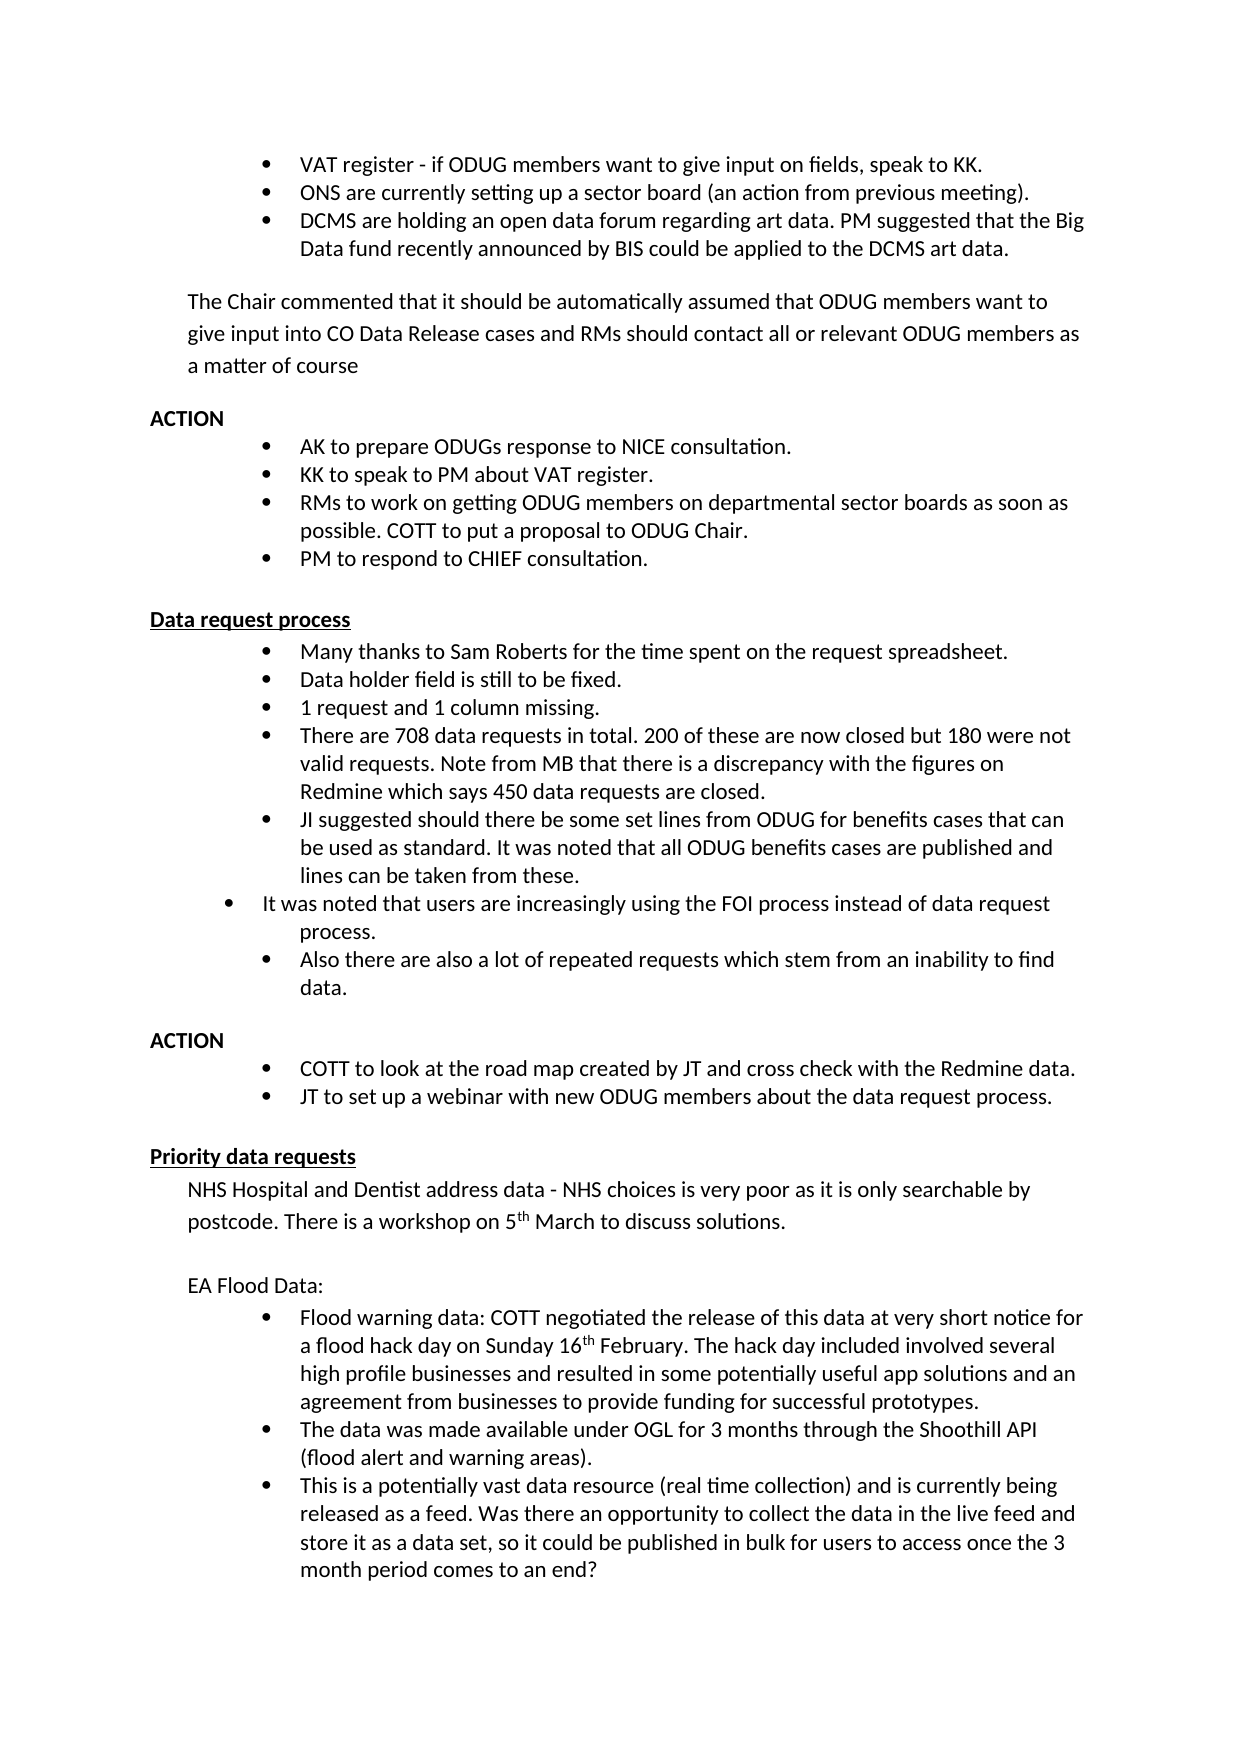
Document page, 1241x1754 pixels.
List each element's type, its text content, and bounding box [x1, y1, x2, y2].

list It was noted that users are increasingly using the FOI process instead of data request process. [225, 889, 1090, 945]
text The Chair commented that it should be automatically assumed that ODUG members want to give input into CO Data Release cases and RMs should contact all or relevant ODUG members as a matter of course [187, 287, 1090, 379]
list COTT to look at the road map created by JT and cross check with the Redmine data. [262, 1054, 1090, 1082]
list DCMS are holding an open data forum regarding art data. PM suggested that the Big Data fund recently announced by BIS could be applied to the DCMS art data. [262, 206, 1090, 262]
list There are 708 data requests in total. 200 of these are now closed but 180 were not valid requests. Note from MB that there is a discrepancy with the figures on Redmine which says 450 data requests are closed. [262, 721, 1090, 805]
text ACTION [150, 1026, 1090, 1054]
text ACTION [150, 404, 1090, 432]
list PM to respond to CHIEF consultation. [262, 544, 1090, 573]
list VAT register - if ODUG members want to give input on fields, speak to KK. [262, 150, 1090, 178]
text EA Flood Data: [187, 1271, 1090, 1299]
list 1 request and 1 column missing. [262, 693, 1090, 721]
list Also there are also a lot of repeated requests which stem from an inability to find data. [262, 945, 1090, 1001]
list Data holder field is still to be fixed. [262, 665, 1090, 693]
list Many thanks to Sam Roberts for the time spent on the request spreadsheet. [262, 637, 1090, 665]
list KK to speak to PM about VAT register. [262, 461, 1090, 488]
text Priority data requests [150, 1142, 1090, 1171]
list The data was made available under OGL for 3 months through the Shoothill API (flood alert and warning areas). [262, 1416, 1090, 1472]
list RMs to work on getting ODUG members on departmental sector boards as soon as possible. COTT to put a proposal to ODUG Chair. [262, 488, 1090, 544]
text NHS Hospital and Dentist address data - NHS choices is very poor as it is only searchable by postcode. There is a workshop on 5th March to discuss solutions. [187, 1175, 1090, 1235]
list ONS are currently setting up a sector board (an action from previous meeting). [262, 178, 1090, 206]
list JI suggested should there be some set lines from ODUG for benefits cases that can be used as standard. It was noted that all ODUG benefits cases are published and lines can be taken from these. [262, 805, 1090, 889]
text Data request process [150, 605, 1090, 633]
list Flood warning data: COTT negotiated the release of this data at very short notice for a flood hack day on Sunday 16th February. The hack day included involved several high profile businesses and resulted in some potentially useful app solutions and an agreement from businesses to provide funding for successful prototypes. [262, 1303, 1090, 1416]
list JT to set up a webinar with new ODUG members about the data request process. [262, 1082, 1090, 1110]
list This is a potentially vast data resource (real time collection) and is currently being released as a feed. Was there an opportunity to collect the data in the live feed and store it as a data set, so it could be published in bulk for users to access once the 3 month period comes to an end? [262, 1472, 1090, 1584]
list AK to prepare ODUGs response to NICE consultation. [262, 432, 1090, 461]
